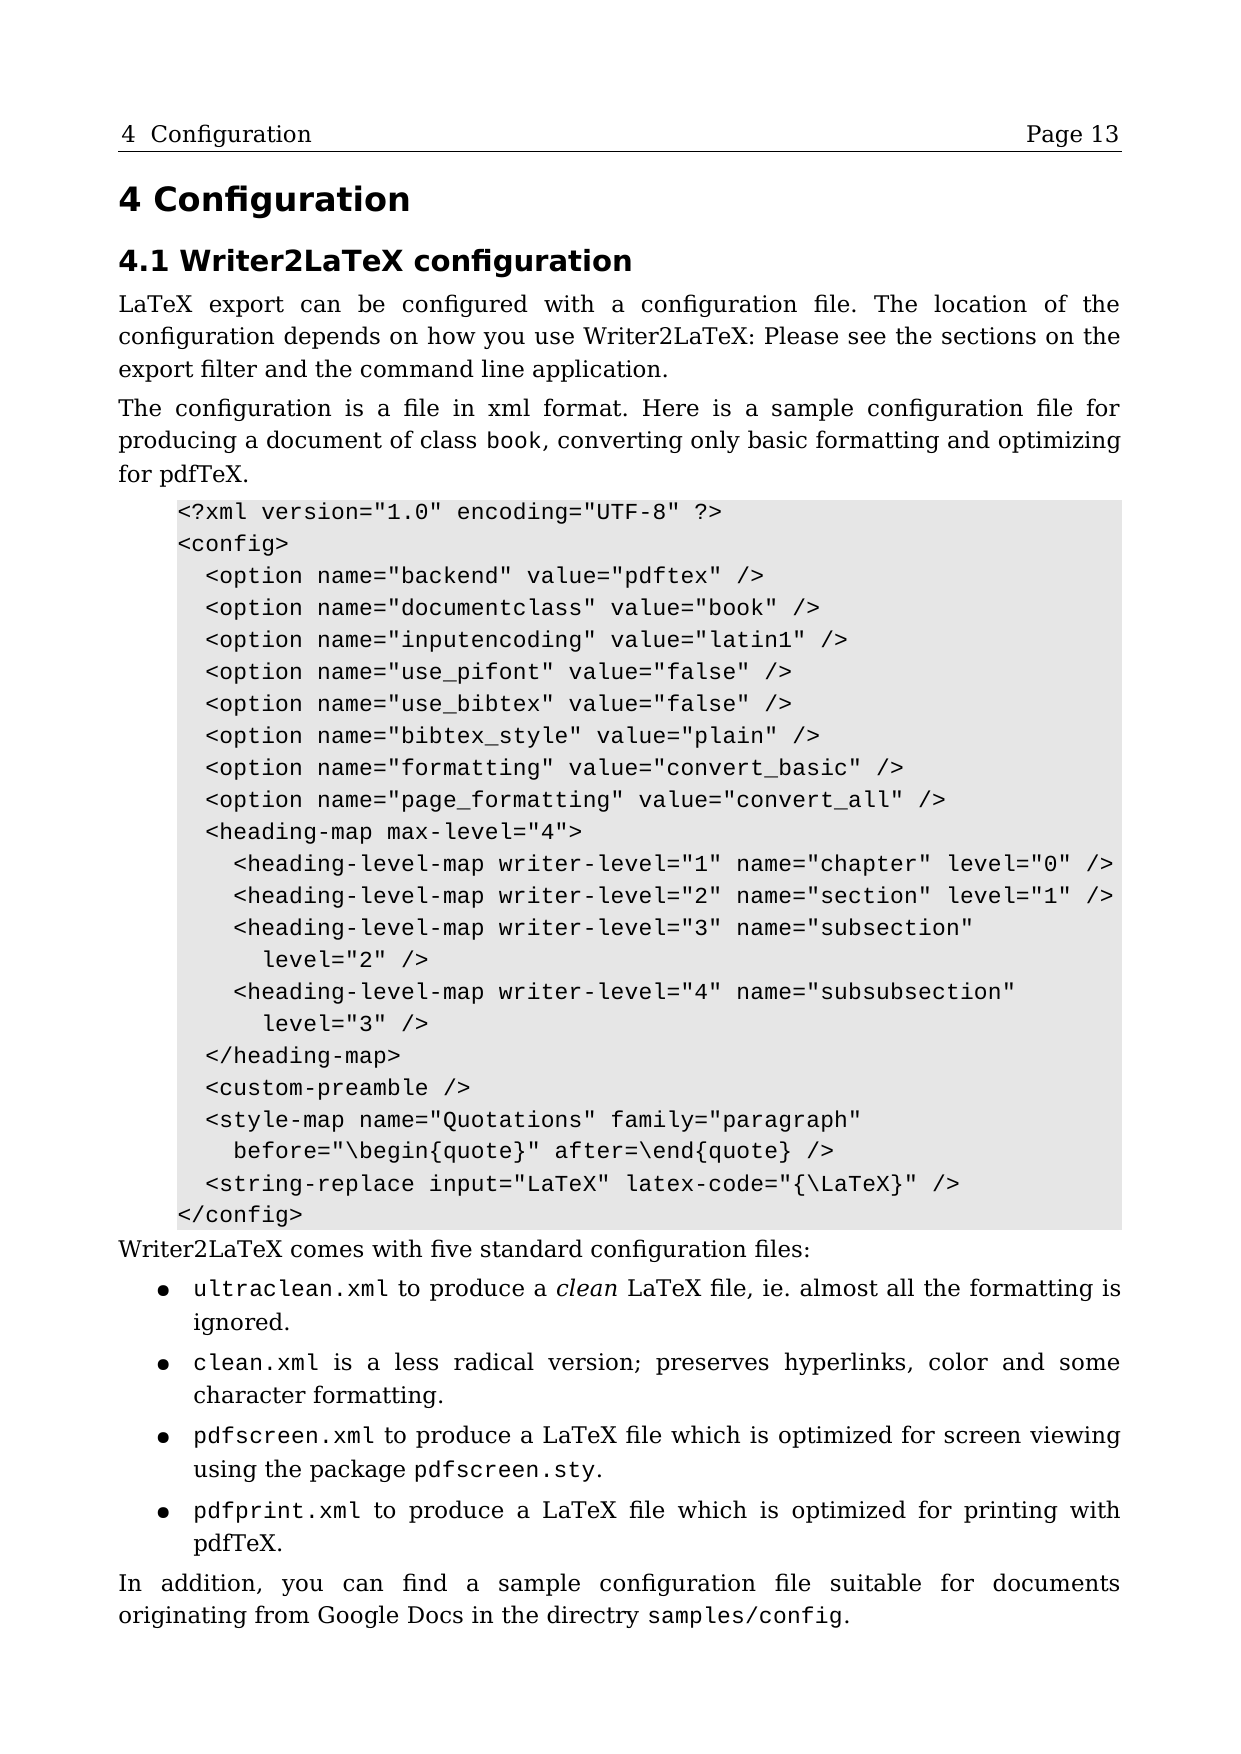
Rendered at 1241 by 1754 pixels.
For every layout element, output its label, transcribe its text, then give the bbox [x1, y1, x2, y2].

text <heading-level-map writer-level="2" name="section" level="1" /> [177, 884, 1122, 910]
text <config> [177, 532, 1122, 558]
text level="3" /> [177, 1012, 1122, 1038]
text before="\begin{quote}" after=\end{quote} /> [177, 1140, 1122, 1166]
text <style-map name="Quotations" family="paragraph" [177, 1108, 1122, 1134]
text Writer2LaTeX comes with five standard configuration files: [118, 1236, 1122, 1263]
list clean.xml is a less radical version; preserves hyperlinks, color and some character formatting. [156, 1348, 1122, 1409]
text <option name="documentclass" value="book" /> [177, 596, 1122, 622]
list ultraclean.xml to produce a clean LaTeX file, ie. almost all the formatting is ignored. [156, 1275, 1122, 1336]
text <heading-level-map writer-level="1" name="chapter" level="0" /> [177, 852, 1122, 878]
list pdfscreen.xml to produce a LaTeX file which is optimized for screen viewing using the package pdfscreen.sty. [156, 1422, 1122, 1484]
text <heading-level-map writer-level="4" name="subsubsection" [177, 980, 1122, 1006]
text <option name="formatting" value="convert_basic" /> [177, 756, 1122, 782]
text <option name="backend" value="pdftex" /> [177, 564, 1122, 590]
text </heading-map> [177, 1044, 1122, 1070]
text </config> [177, 1204, 1122, 1230]
text <heading-level-map writer-level="3" name="subsection" [177, 916, 1122, 942]
text <?xml version="1.0" encoding="UTF-8" ?> [177, 500, 1122, 526]
text <heading-map max-level="4"> [177, 820, 1122, 846]
text <string-replace input="LaTeX" latex-code="{\LaTeX}" /> [177, 1172, 1122, 1198]
text The configuration is a file in xml format. Here is a sample configuration file for producing a document of class book, converting only basic formatting and optimizing for pdfTeX. [118, 395, 1122, 488]
text <option name="page_formatting" value="convert_all" /> [177, 788, 1122, 814]
text level="2" /> [177, 948, 1122, 974]
subtitle Configuration [118, 181, 1122, 219]
subtitle Writer2LaTeX configuration [118, 244, 1122, 278]
text <option name="use_bibtex" value="false" /> [177, 692, 1122, 718]
text <option name="use_pifont" value="false" /> [177, 660, 1122, 686]
list pdfprint.xml to produce a LaTeX file which is optimized for printing with pdfTeX. [156, 1497, 1122, 1557]
text <option name="inputencoding" value="latin1" /> [177, 628, 1122, 654]
text LaTeX export can be configured with a configuration file. The location of the configuration depends on how you use Writer2LaTeX: Please see the sections on the export filter and the command line application. [118, 291, 1122, 382]
text <custom-preamble /> [177, 1076, 1122, 1102]
text In addition, you can find a sample configuration file suitable for documents originating from Google Docs in the directry samples/config. [118, 1570, 1122, 1631]
text <option name="bibtex_style" value="plain" /> [177, 724, 1122, 750]
